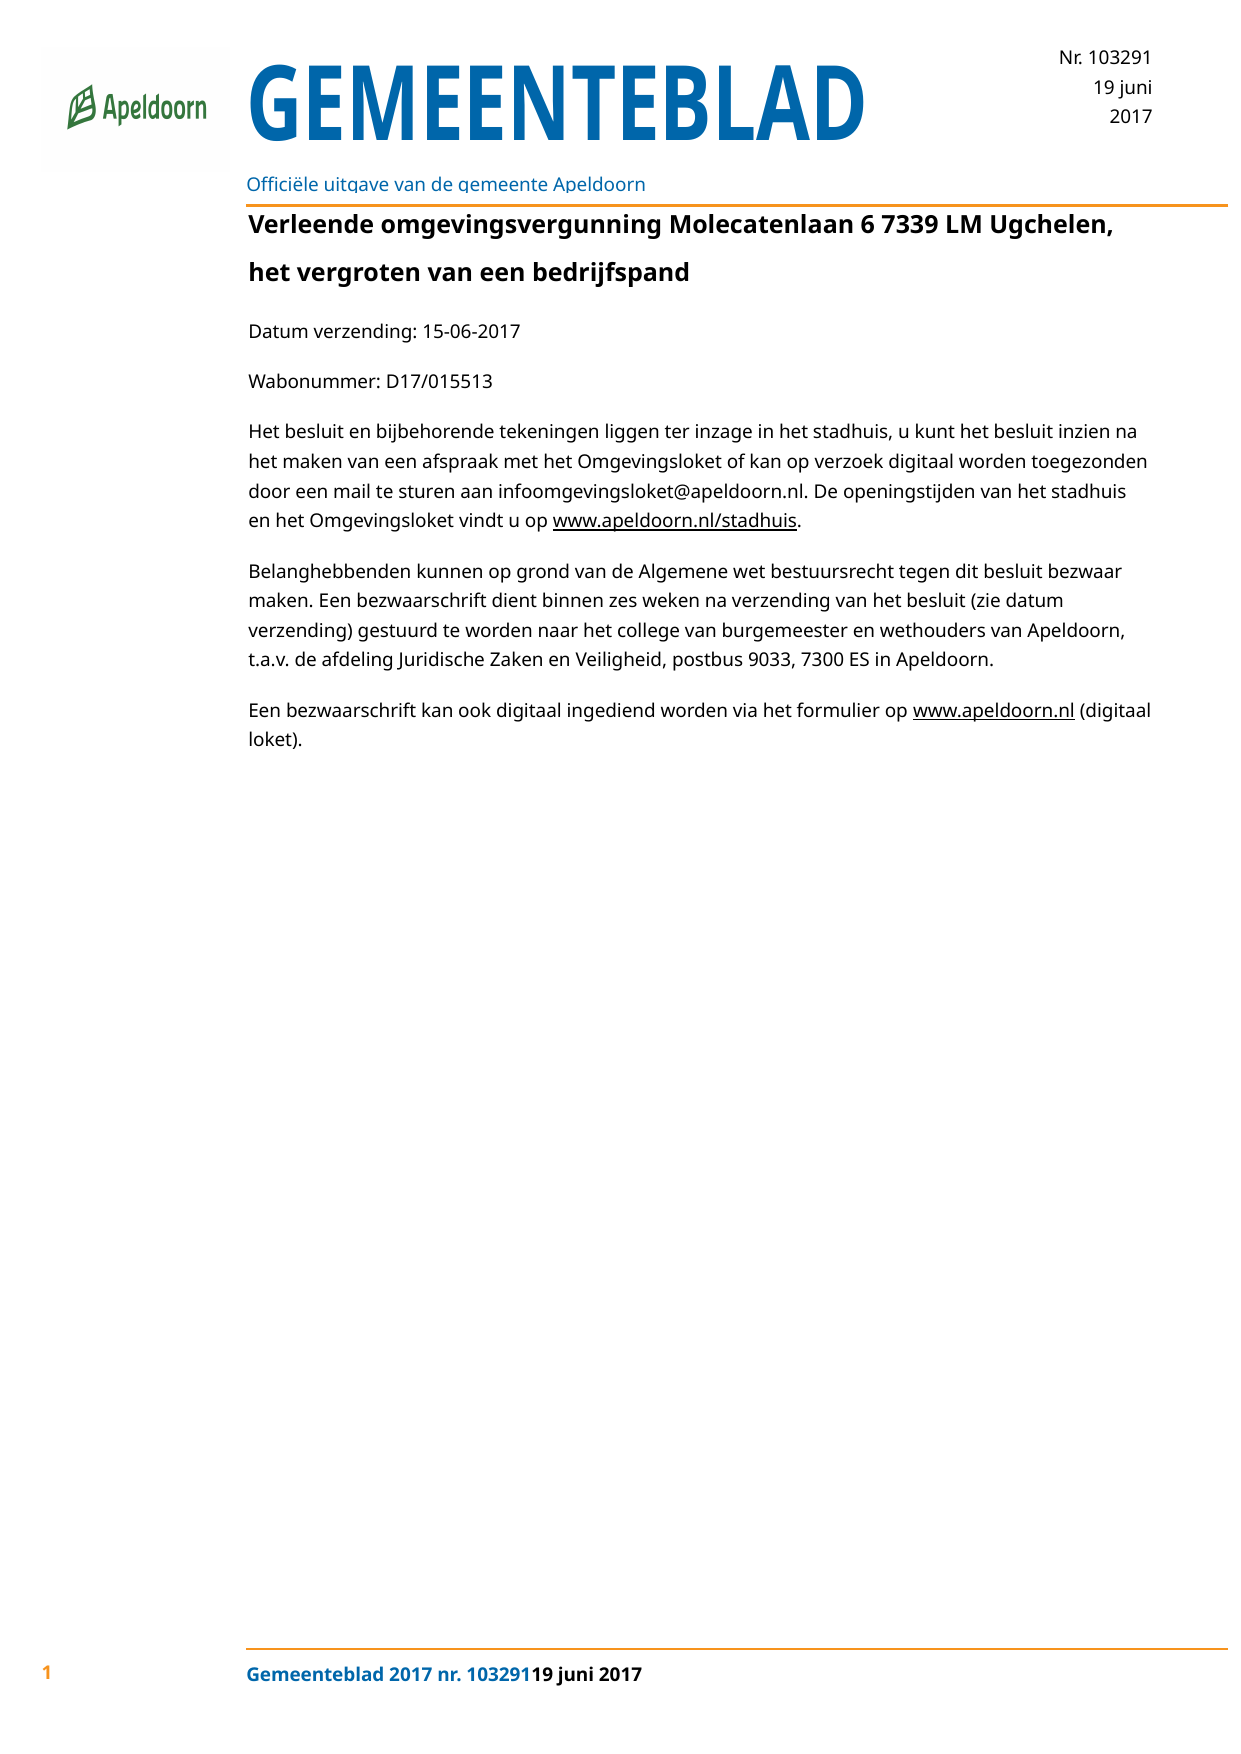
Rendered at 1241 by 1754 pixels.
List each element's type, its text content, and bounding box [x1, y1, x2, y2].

picture [41, 47, 231, 172]
text Verleende omgevingsvergunning Molecatenlaan 6 7339 LM Ugchelen, het vergroten van een bedrijfspand [248, 207, 1152, 288]
text Een bezwaarschrift kan ook digitaal ingediend worden via het formulier op www.apeldoorn.nl (digitaal loket). [248, 697, 1152, 752]
text Belanghebbenden kunnen op grond van de Algemene wet bestuursrecht tegen dit besluit bezwaar maken. Een bezwaarschrift dient binnen zes weken na verzending van het besluit (zie datum verzending) gestuurd te worden naar het college van burgemeester en wethouders van Apeldoorn, t.a.v. de afdeling Juridische Zaken en Veiligheid, postbus 9033, 7300 ES in Apeldoorn. [248, 558, 1152, 672]
text Datum verzending: 15-06-2017 [248, 318, 1152, 344]
text Het besluit en bijbehorende tekeningen liggen ter inzage in het stadhuis, u kunt het besluit inzien na het maken van een afspraak met het Omgevingsloket of kan op verzoek digitaal worden toegezonden door een mail te sturen aan infoomgevingsloket@apeldoorn.nl. De openingstijden van het stadhuis en het Omgevingsloket vindt u op www.apeldoorn.nl/stadhuis. [248, 419, 1152, 533]
text Wabonummer: D17/015513 [248, 368, 1152, 394]
